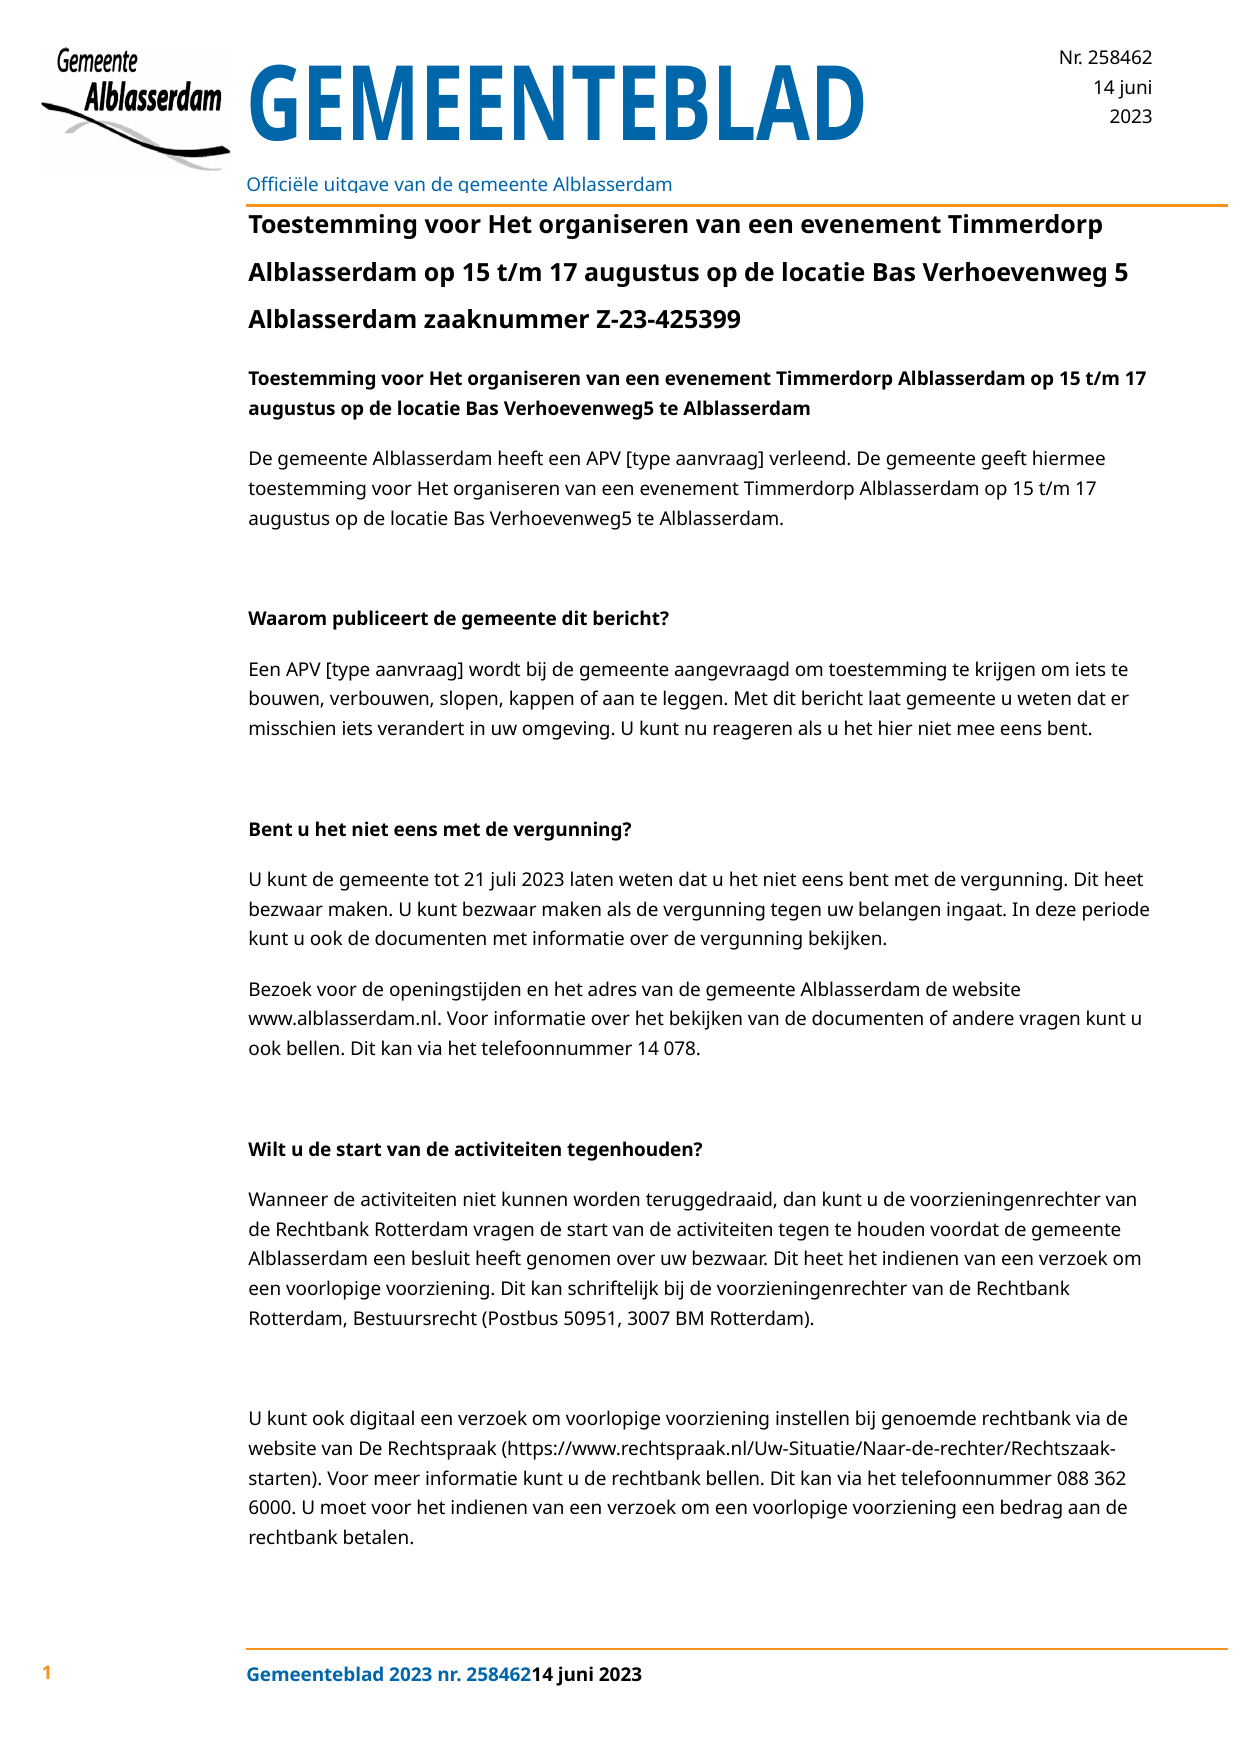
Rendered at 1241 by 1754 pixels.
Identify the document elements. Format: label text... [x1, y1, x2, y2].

text Waarom publiceert de gemeente dit bericht? [248, 606, 1152, 631]
text Toestemming voor Het organiseren van een evenement Timmerdorp Alblasserdam op 15 t/m 17 augustus op de locatie Bas Verhoevenweg5 te Alblasserdam [248, 366, 1152, 421]
text Bent u het niet eens met de vergunning? [248, 816, 1152, 842]
text Wilt u de start van de activiteiten tegenhouden? [248, 1136, 1152, 1162]
text U kunt de gemeente tot 21 juli 2023 laten weten dat u het niet eens bent met de vergunning. Dit heet bezwaar maken. U kunt bezwaar maken als de vergunning tegen uw belangen ingaat. In deze periode kunt u ook de documenten met informatie over de vergunning bekijken. [248, 866, 1152, 951]
text Wanneer de activiteiten niet kunnen worden teruggedraaid, dan kunt u de voorzieningenrechter van de Rechtbank Rotterdam vragen de start van de activiteiten tegen te houden voordat de gemeente Alblasserdam een besluit heeft genomen over uw bezwaar. Dit heet het indienen van een verzoek om een voorlopige voorziening. Dit kan schriftelijk bij de voorzieningenrechter van de Rechtbank Rotterdam, Bestuursrecht (Postbus 50951, 3007 BM Rotterdam). [248, 1186, 1152, 1330]
text Bezoek voor de openingstijden en het adres van de gemeente Alblasserdam de website www.alblasserdam.nl. Voor informatie over het bekijken van de documenten of andere vragen kunt u ook bellen. Dit kan via het telefoonnummer 14 078. [248, 976, 1152, 1061]
text U kunt ook digitaal een verzoek om voorlopige voorziening instellen bij genoemde rechtbank via de website van De Rechtspraak (https://www.rechtspraak.nl/Uw-Situatie/Naar-de-rechter/Rechtszaak-starten). Voor meer informatie kunt u de rechtbank bellen. Dit kan via het telefoonnummer 088 362 6000. U moet voor het indienen van een verzoek om een voorlopige voorziening een bedrag aan de rechtbank betalen. [248, 1406, 1152, 1549]
text De gemeente Alblasserdam heeft een APV [type aanvraag] verleend. De gemeente geeft hiermee toestemming voor Het organiseren van een evenement Timmerdorp Alblasserdam op 15 t/m 17 augustus op de locatie Bas Verhoevenweg5 te Alblasserdam. [248, 446, 1152, 530]
text Een APV [type aanvraag] wordt bij de gemeente aangevraagd om toestemming te krijgen om iets te bouwen, verbouwen, slopen, kappen of aan te leggen. Met dit bericht laat gemeente u weten dat er misschien iets verandert in uw omgeving. U kunt nu reageren als u het hier niet mee eens bent. [248, 656, 1152, 741]
text Toestemming voor Het organiseren van een evenement Timmerdorp Alblasserdam op 15 t/m 17 augustus op de locatie Bas Verhoevenweg 5 Alblasserdam zaaknummer Z-23-425399 [248, 207, 1152, 336]
picture [41, 47, 231, 172]
